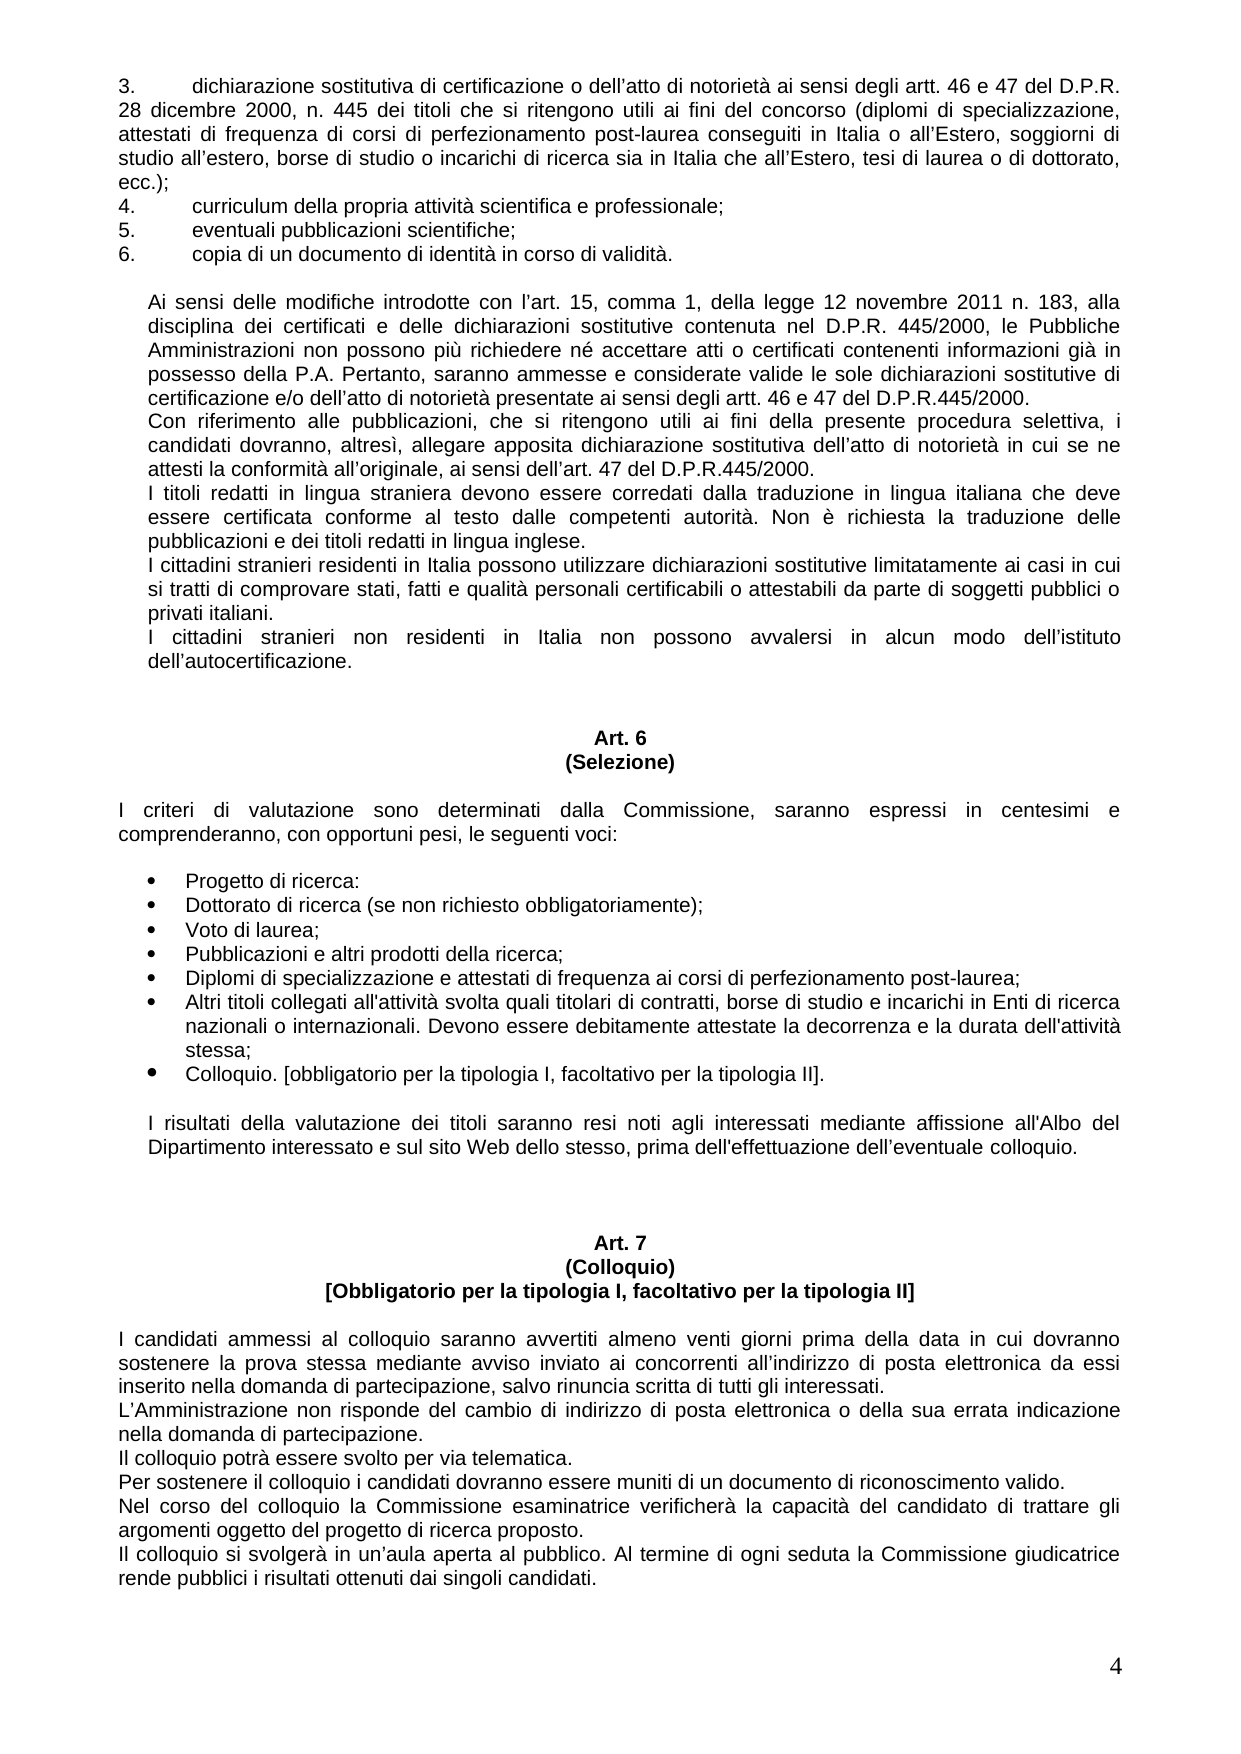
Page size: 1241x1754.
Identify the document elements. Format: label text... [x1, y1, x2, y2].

text [Obbligatorio per la tipologia I, facoltativo per la tipologia II] [118, 1278, 1122, 1302]
text Art. 6 [118, 726, 1122, 749]
text Il colloquio si svolgerà in un’aula aperta al pubblico. Al termine di ogni seduta la Commissione giudicatrice rende pubblici i risultati ottenuti dai singoli candidati. [118, 1542, 1122, 1590]
text I titoli redatti in lingua straniera devono essere corredati dalla traduzione in lingua italiana che deve essere certificata conforme al testo dalle competenti autorità. Non è richiesta la traduzione delle pubblicazioni e dei titoli redatti in lingua inglese. [148, 481, 1122, 553]
list Voto di laurea; [148, 917, 1122, 941]
list eventuali pubblicazioni scientifiche; [118, 218, 1122, 242]
list Dottorato di ricerca (se non richiesto obbligatoriamente); [148, 893, 1122, 917]
text (Selezione) [118, 749, 1122, 773]
list Progetto di ricerca: [148, 869, 1122, 893]
list Altri titoli collegati all'attività svolta quali titolari di contratti, borse di studio e incarichi in Enti di ricerca nazionali o internazionali. Devono essere debitamente attestate la decorrenza e la durata dell'attività stessa; [148, 989, 1122, 1062]
text Con riferimento alle pubblicazioni, che si ritengono utili ai fini della presente procedura selettiva, i candidati dovranno, altresì, allegare apposita dichiarazione sostitutiva dell’atto di notorietà in cui se ne attesti la conformità all’originale, ai sensi dell’art. 47 del D.P.R.445/2000. [148, 409, 1122, 481]
text Il colloquio potrà essere svolto per via telematica. [118, 1446, 1122, 1470]
text Ai sensi delle modifiche introdotte con l’art. 15, comma 1, della legge 12 novembre 2011 n. 183, alla disciplina dei certificati e delle dichiarazioni sostitutive contenuta nel D.P.R. 445/2000, le Pubbliche Amministrazioni non possono più richiedere né accettare atti o certificati contenenti informazioni già in possesso della P.A. Pertanto, saranno ammesse e considerate valide le sole dichiarazioni sostitutive di certificazione e/o dell’atto di notorietà presentate ai sensi degli artt. 46 e 47 del D.P.R.445/2000. [148, 289, 1122, 409]
text I cittadini stranieri residenti in Italia possono utilizzare dichiarazioni sostitutive limitatamente ai casi in cui si tratti di comprovare stati, fatti e qualità personali certificabili o attestabili da parte di soggetti pubblici o privati italiani. [148, 553, 1122, 625]
text I criteri di valutazione sono determinati dalla Commissione, saranno espressi in centesimi e comprenderanno, con opportuni pesi, le seguenti voci: [118, 797, 1122, 845]
text (Colloquio) [118, 1254, 1122, 1278]
list dichiarazione sostitutiva di certificazione o dell’atto di notorietà ai sensi degli artt. 46 e 47 del D.P.R. 28 dicembre 2000, n. 445 dei titoli che si ritengono utili ai fini del concorso (diplomi di specializzazione, attestati di frequenza di corsi di perfezionamento post-laurea conseguiti in Italia o all’Estero, soggiorni di studio all’estero, borse di studio o incarichi di ricerca sia in Italia che all’Estero, tesi di laurea o di dottorato, ecc.); [118, 74, 1122, 194]
list Colloquio. [obbligatorio per la tipologia I, facoltativo per la tipologia II]. [148, 1062, 1122, 1087]
text Art. 7 [118, 1231, 1122, 1254]
list copia di un documento di identità in corso di validità. [118, 242, 1122, 266]
text I risultati della valutazione dei titoli saranno resi noti agli interessati mediante affissione all'Albo del Dipartimento interessato e sul sito Web dello stesso, prima dell'effettuazione dell’eventuale colloquio. [148, 1111, 1122, 1158]
text I cittadini stranieri non residenti in Italia non possono avvalersi in alcun modo dell’istituto dell’autocertificazione. [148, 625, 1122, 673]
text Per sostenere il colloquio i candidati dovranno essere muniti di un documento di riconoscimento valido. [118, 1470, 1122, 1494]
text I candidati ammessi al colloquio saranno avvertiti almeno venti giorni prima della data in cui dovranno sostenere la prova stessa mediante avviso inviato ai concorrenti all’indirizzo di posta elettronica da essi inserito nella domanda di partecipazione, salvo rinuncia scritta di tutti gli interessati. [118, 1326, 1122, 1398]
text L’Amministrazione non risponde del cambio di indirizzo di posta elettronica o della sua errata indicazione nella domanda di partecipazione. [118, 1398, 1122, 1446]
list Diplomi di specializzazione e attestati di frequenza ai corsi di perfezionamento post-laurea; [148, 966, 1122, 989]
list Pubblicazioni e altri prodotti della ricerca; [148, 941, 1122, 966]
text Nel corso del colloquio la Commissione esaminatrice verificherà la capacità del candidato di trattare gli argomenti oggetto del progetto di ricerca proposto. [118, 1494, 1122, 1542]
list curriculum della propria attività scientifica e professionale; [118, 194, 1122, 218]
